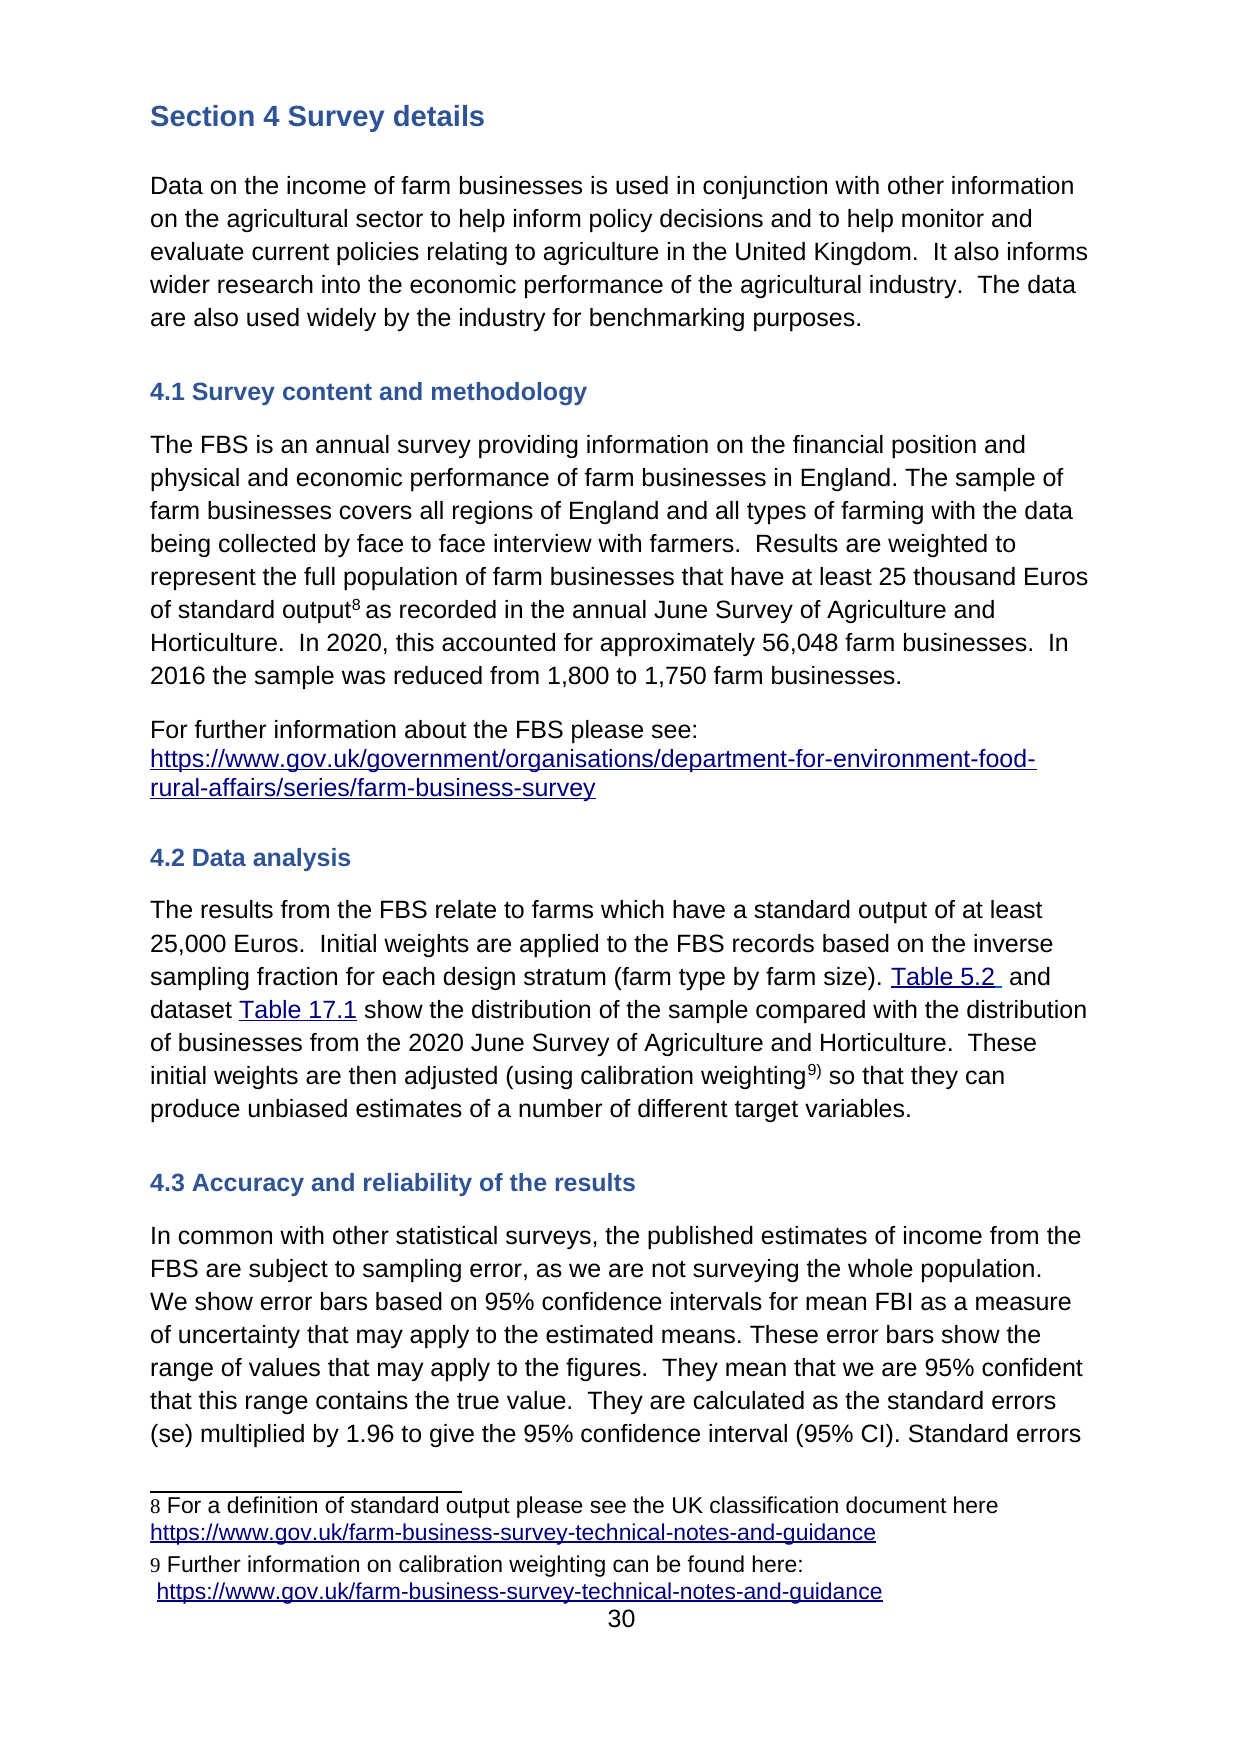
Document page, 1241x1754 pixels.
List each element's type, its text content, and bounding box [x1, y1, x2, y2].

text In common with other statistical surveys, the published estimates of income from the FBS are subject to sampling error, as we are not surveying the whole population. We show error bars based on 95% confidence intervals for mean FBI as a measure of uncertainty that may apply to the estimated means. These error bars show the range of values that may apply to the figures. They mean that we are 95% confident that this range contains the true value. They are calculated as the standard errors (se) multiplied by 1.96 to give the 95% confidence interval (95% CI). Standard errors [150, 1221, 1093, 1448]
text The FBS is an annual survey providing information on the financial position and physical and economic performance of farm businesses in England. The sample of farm businesses covers all regions of England and all types of farming with the data being collected by face to face interview with farmers. Results are weighted to represent the full population of farm businesses that have at least 25 thousand Euros of standard output as recorded in the annual June Survey of Agriculture and Horticulture. In 2020, this accounted for approximately 56,048 farm businesses. In 2016 the sample was reduced from 1,800 to 1,750 farm businesses. [150, 430, 1093, 690]
text https://www.gov.uk/farm-business-survey-technical-notes-and-guidance [150, 1578, 1093, 1604]
text For a definition of standard output please see the UK classification document here https://www.gov.uk/farm-business-survey-technical-notes-and-guidance [150, 1492, 1093, 1545]
subtitle Section 4 Survey details [150, 99, 1093, 132]
subtitle 4.1 Survey content and methodology [150, 377, 1093, 406]
text Further information on calibration weighting can be found here: [150, 1551, 1093, 1578]
text Data on the income of farm businesses is used in conjunction with other information on the agricultural sector to help inform policy decisions and to help monitor and evaluate current policies relating to agriculture in the United Kingdom. It also informs wider research into the economic performance of the agricultural industry. The data are also used widely by the industry for benchmarking purposes. [150, 171, 1093, 332]
subtitle 4.3 Accuracy and reliability of the results [150, 1168, 1093, 1197]
text The results from the FBS relate to farms which have a standard output of at least 25,000 Euros. Initial weights are applied to the FBS records based on the inverse sampling fraction for each design stratum (farm type by farm size). Table 5.2 and dataset Table 17.1 show the distribution of the sample compared with the distribution of businesses from the 2020 June Survey of Agriculture and Horticulture. These initial weights are then adjusted (using calibration weighting) so that they can produce unbiased estimates of a number of different target variables. [150, 896, 1093, 1122]
text For further information about the FBS please see: https://www.gov.uk/government/organisations/department-for-environment-food-rural-affairs/series/farm-business-survey [150, 715, 1093, 801]
subtitle 4.2 Data analysis [150, 843, 1093, 872]
